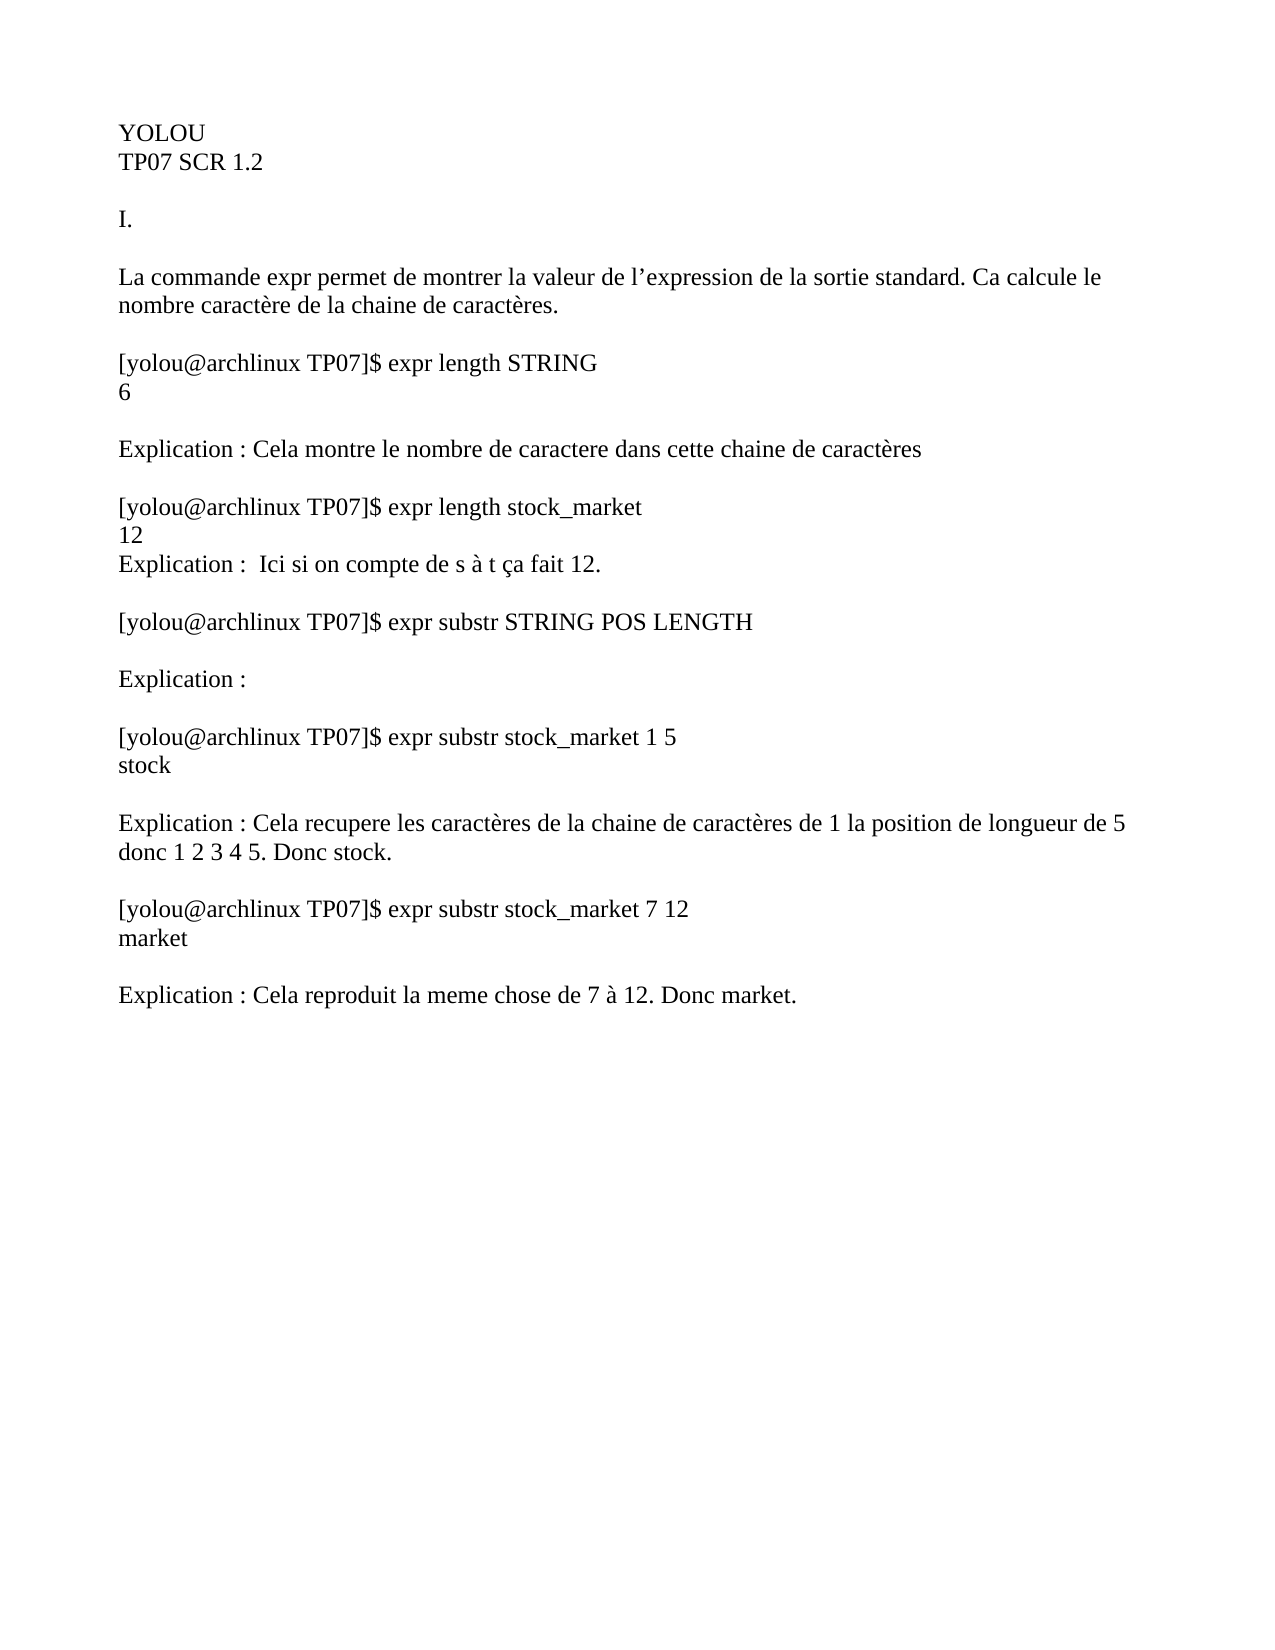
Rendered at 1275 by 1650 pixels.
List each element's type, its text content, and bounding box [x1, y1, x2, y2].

text market [118, 923, 1157, 952]
text I. [118, 204, 1157, 233]
text [yolou@archlinux TP07]$ expr length stock_market [118, 492, 1157, 521]
text TP07 SCR 1.2 [118, 147, 1157, 176]
text Explication : Cela recupere les caractères de la chaine de caractères de 1 la position de longueur de 5 donc 1 2 3 4 5. Donc stock. [118, 808, 1157, 866]
text [yolou@archlinux TP07]$ expr length STRING [118, 348, 1157, 377]
text YOLOU [118, 118, 1157, 147]
text Explication : [118, 664, 1157, 693]
text [yolou@archlinux TP07]$ expr substr stock_market 1 5 [118, 722, 1157, 751]
text [yolou@archlinux TP07]$ expr substr stock_market 7 12 [118, 894, 1157, 923]
text Explication : Cela reproduit la meme chose de 7 à 12. Donc market. [118, 981, 1157, 1009]
text Explication : Ici si on compte de s à t ça fait 12. [118, 549, 1157, 578]
text 6 [118, 377, 1157, 406]
text La commande expr permet de montrer la valeur de l’expression de la sortie standard. Ca calcule le nombre caractère de la chaine de caractères. [118, 262, 1157, 319]
text 12 [118, 521, 1157, 549]
text stock [118, 751, 1157, 779]
text Explication : Cela montre le nombre de caractere dans cette chaine de caractères [118, 434, 1157, 463]
text [yolou@archlinux TP07]$ expr substr STRING POS LENGTH [118, 607, 1157, 636]
